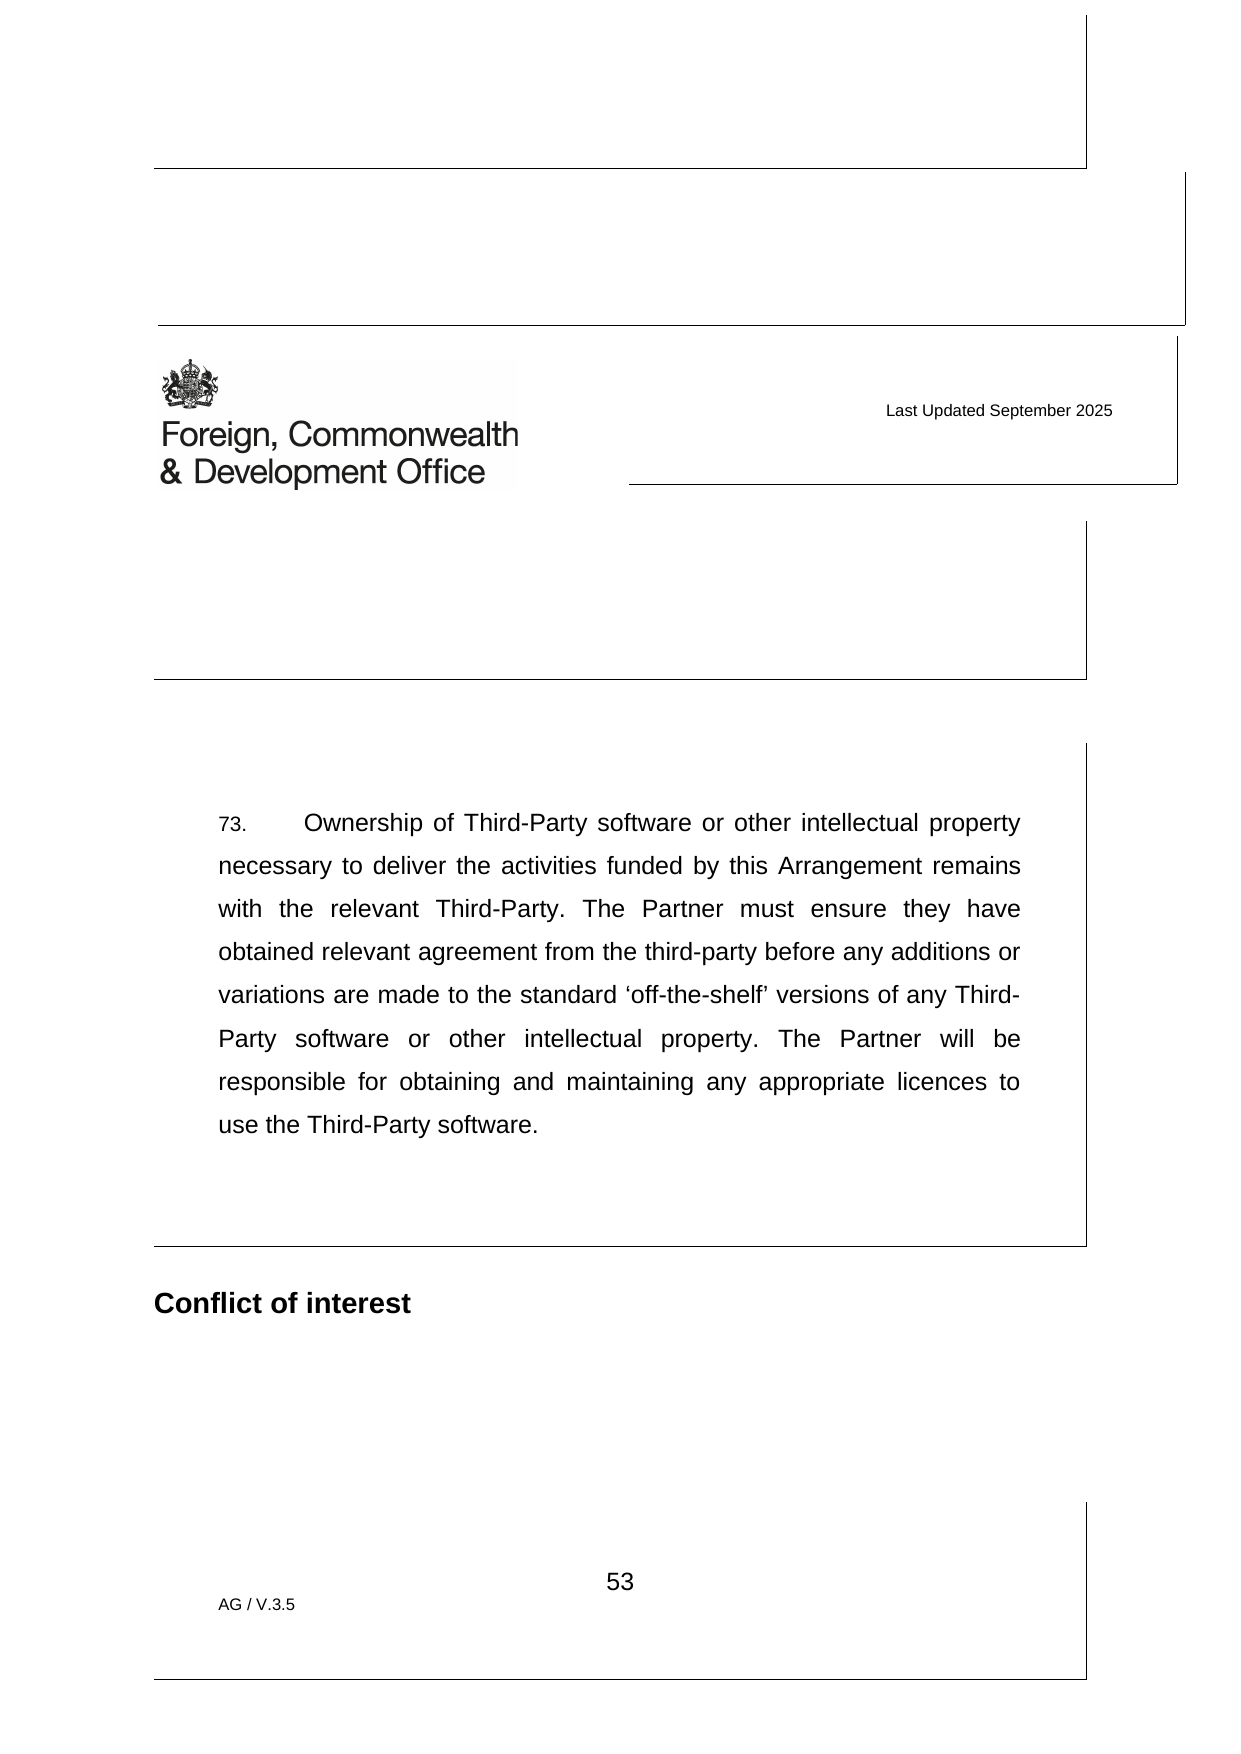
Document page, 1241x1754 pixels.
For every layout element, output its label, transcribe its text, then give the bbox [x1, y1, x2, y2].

list Ownership of Third-Party software or other intellectual property necessary to deliver the activities funded by this Arrangement remains with the relevant Third-Party. The Partner must ensure they have obtained relevant agreement from the third-party before any additions or variations are made to the standard ‘off-the-shelf’ versions of any Third-Party software or other intellectual property. The Partner will be responsible for obtaining and maintaining any appropriate licences to use the Third-Party software. [153, 743, 1086, 1138]
subtitle Conflict of interest [153, 1286, 1087, 1319]
